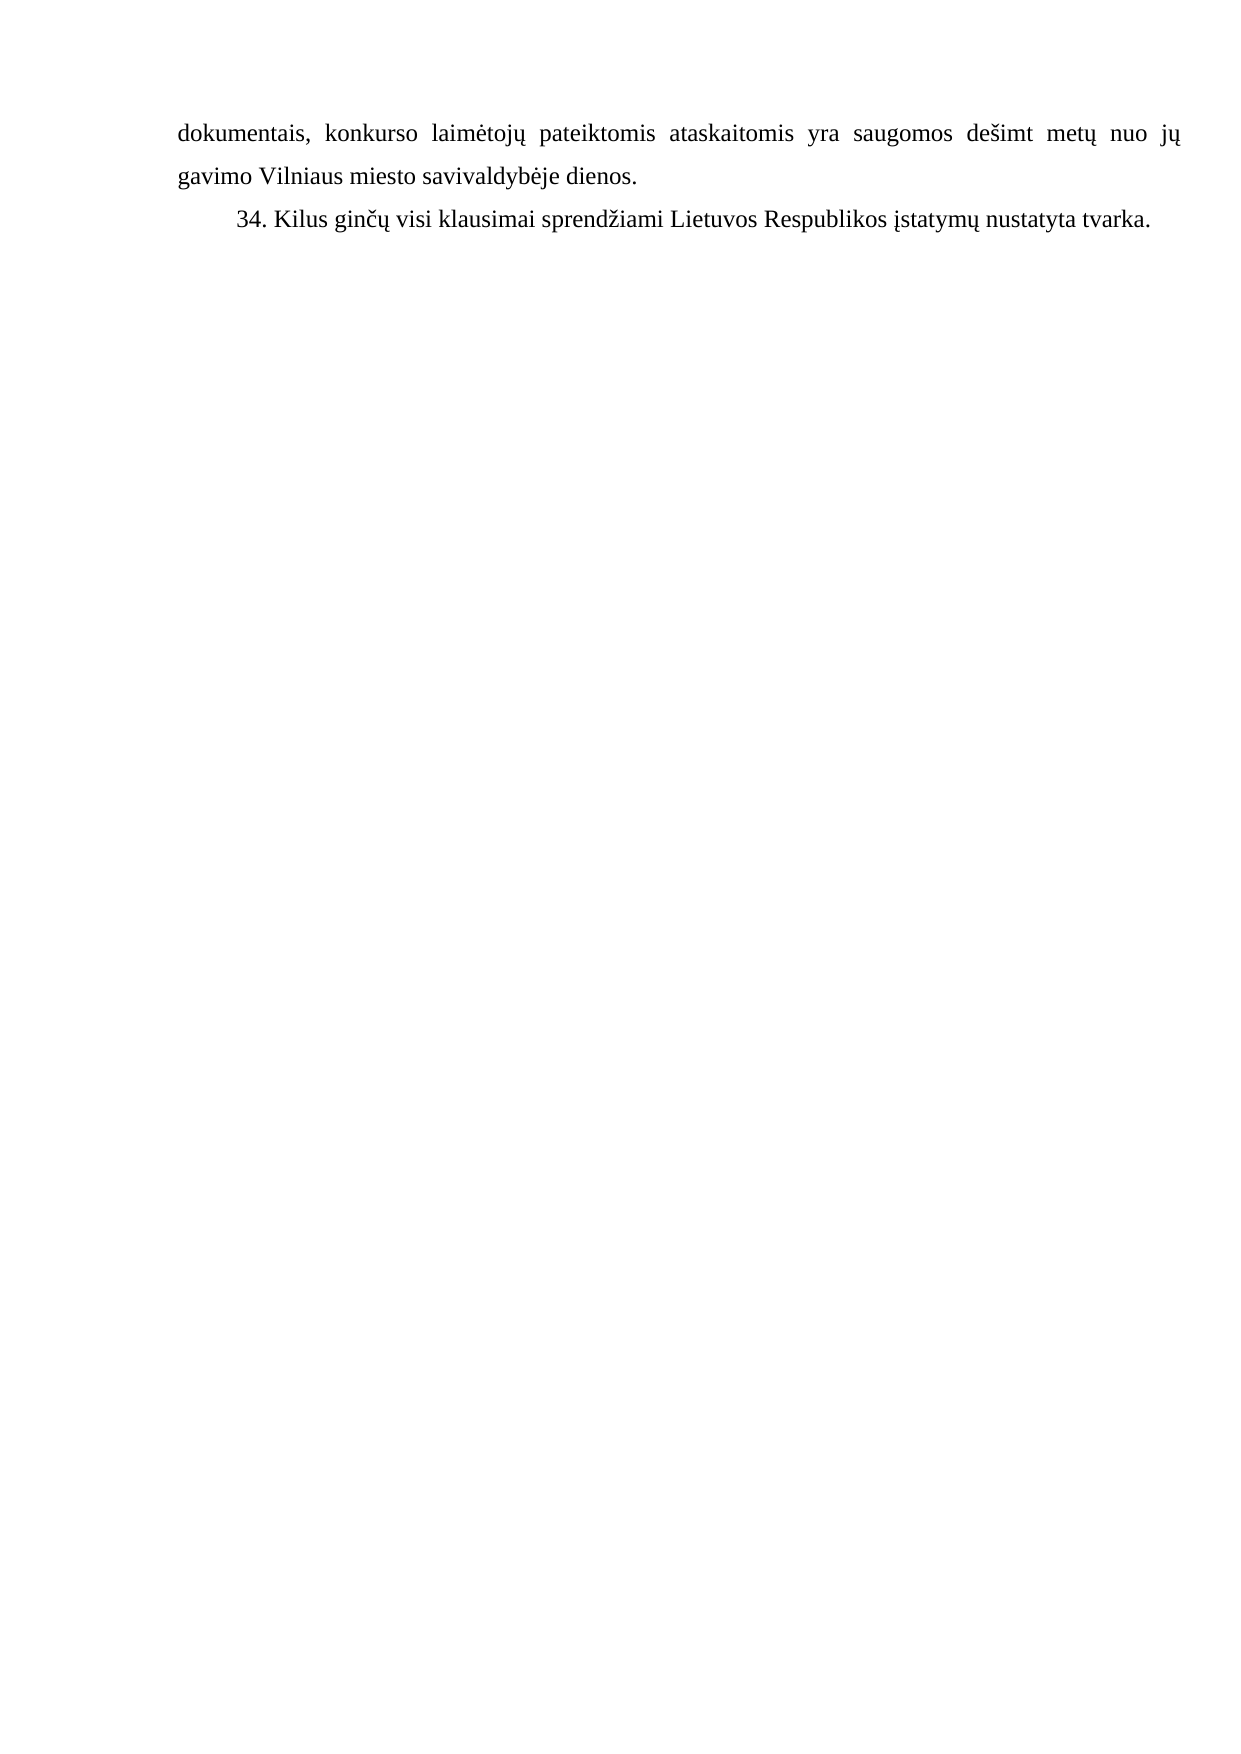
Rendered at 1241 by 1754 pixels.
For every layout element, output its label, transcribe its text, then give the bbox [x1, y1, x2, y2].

text 34. Kilus ginčų visi klausimai sprendžiami Lietuvos Respublikos įstatymų nustatyta tvarka. [177, 204, 1181, 233]
text dokumentais, konkurso laimėtojų pateiktomis ataskaitomis yra saugomos dešimt metų nuo jų gavimo Vilniaus miesto savivaldybėje dienos. [177, 118, 1181, 190]
